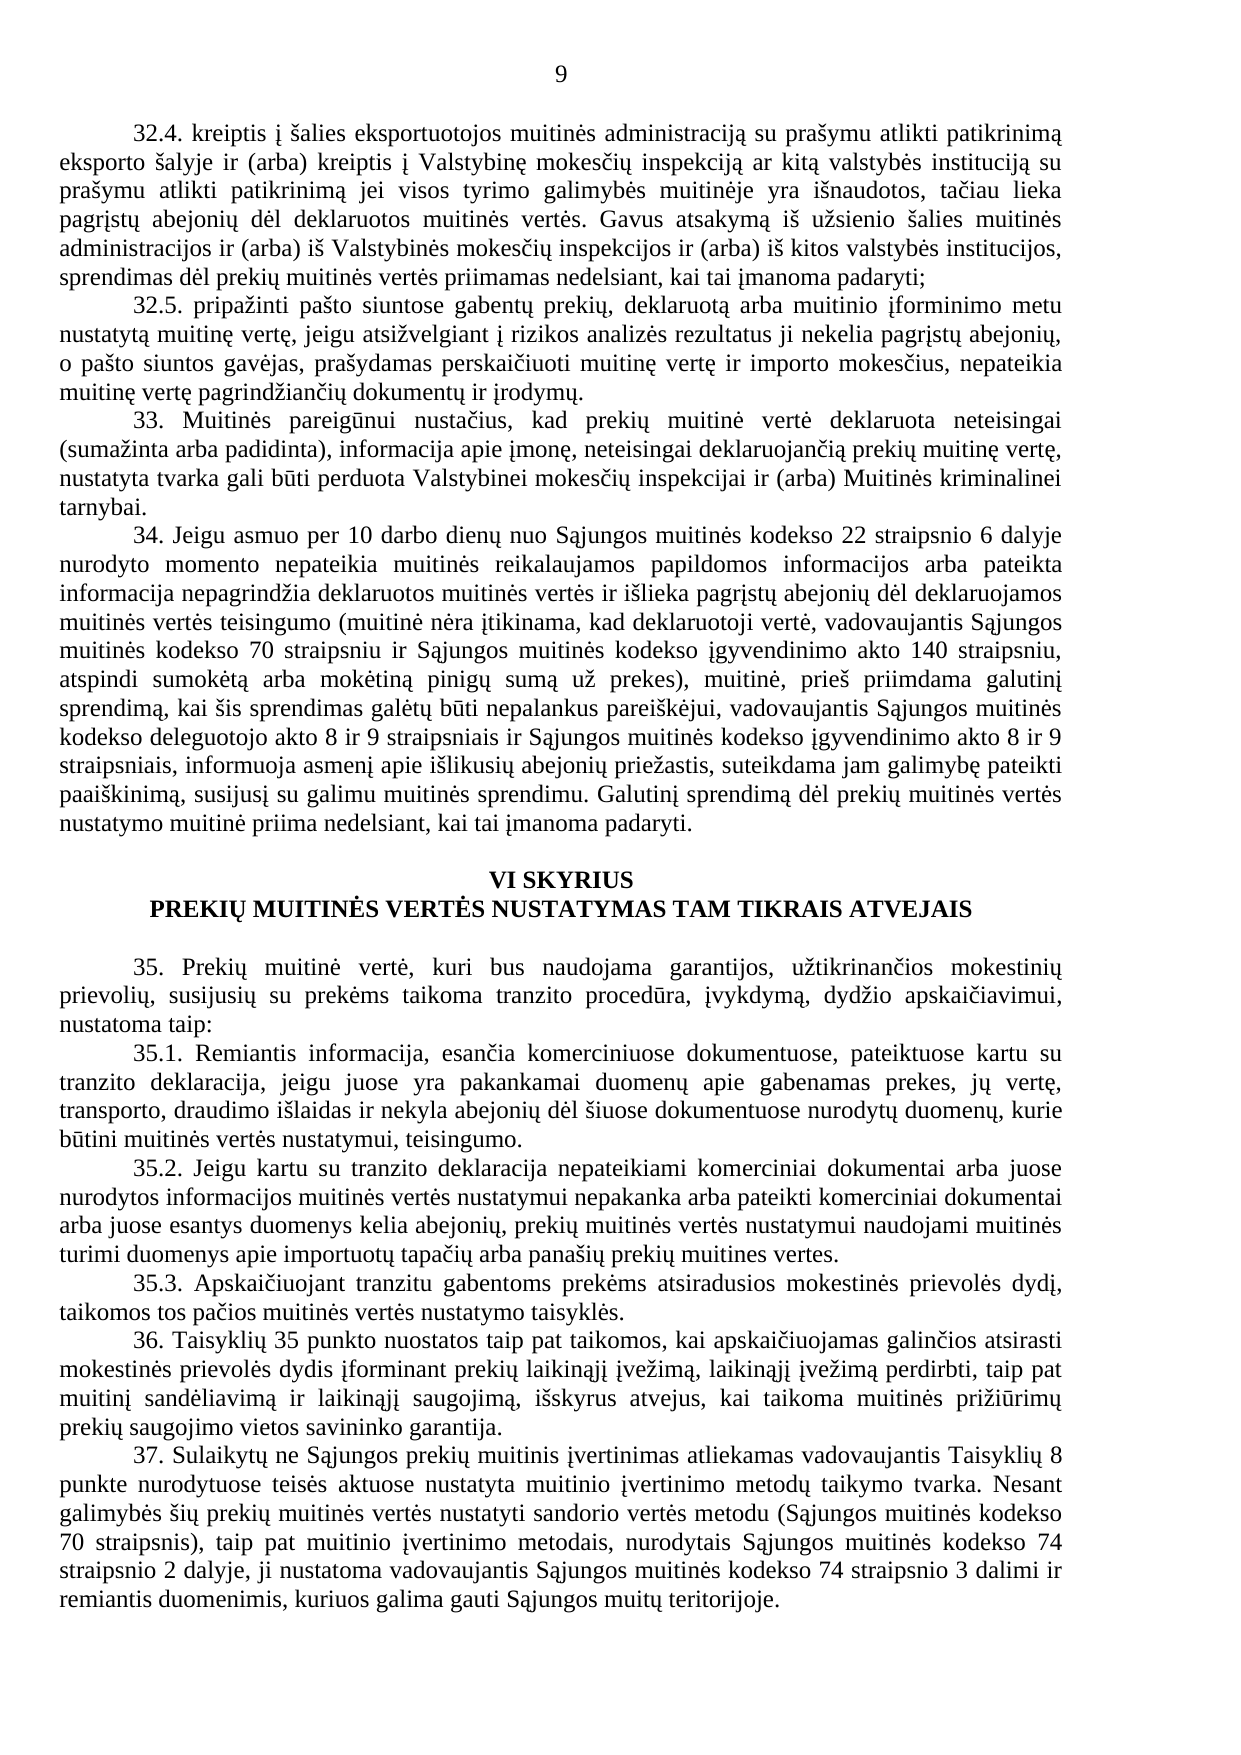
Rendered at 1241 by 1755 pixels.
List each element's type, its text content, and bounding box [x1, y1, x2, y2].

text 35. Prekių muitinė vertė, kuri bus naudojama garantijos, užtikrinančios mokestinių prievolių, susijusių su prekėms taikoma tranzito procedūra, įvykdymą, dydžio apskaičiavimui, nustatoma taip: [59, 952, 1063, 1038]
text VI SKYRIUS [59, 866, 1063, 894]
text 35.2. Jeigu kartu su tranzito deklaracija nepateikiami komerciniai dokumentai arba juose nurodytos informacijos muitinės vertės nustatymui nepakanka arba pateikti komerciniai dokumentai arba juose esantys duomenys kelia abejonių, prekių muitinės vertės nustatymui naudojami muitinės turimi duomenys apie importuotų tapačių arba panašių prekių muitines vertes. [59, 1153, 1063, 1268]
text 32.5. pripažinti pašto siuntose gabentų prekių, deklaruotą arba muitinio įforminimo metu nustatytą muitinę vertę, jeigu atsižvelgiant į rizikos analizės rezultatus ji nekelia pagrįstų abejonių, o pašto siuntos gavėjas, prašydamas perskaičiuoti muitinę vertę ir importo mokesčius, nepateikia muitinę vertę pagrindžiančių dokumentų ir įrodymų. [59, 291, 1063, 406]
text 34. Jeigu asmuo per 10 darbo dienų nuo Sąjungos muitinės kodekso 22 straipsnio 6 dalyje nurodyto momento nepateikia muitinės reikalaujamos papildomos informacijos arba pateikta informacija nepagrindžia deklaruotos muitinės vertės ir išlieka pagrįstų abejonių dėl deklaruojamos muitinės vertės teisingumo (muitinė nėra įtikinama, kad deklaruotoji vertė, vadovaujantis Sąjungos muitinės kodekso 70 straipsniu ir Sąjungos muitinės kodekso įgyvendinimo akto 140 straipsniu, atspindi sumokėtą arba mokėtiną pinigų sumą už prekes), muitinė, prieš priimdama galutinį sprendimą, kai šis sprendimas galėtų būti nepalankus pareiškėjui, vadovaujantis Sąjungos muitinės kodekso deleguotojo akto 8 ir 9 straipsniais ir Sąjungos muitinės kodekso įgyvendinimo akto 8 ir 9 straipsniais, informuoja asmenį apie išlikusių abejonių priežastis, suteikdama jam galimybę pateikti paaiškinimą, susijusį su galimu muitinės sprendimu. Galutinį sprendimą dėl prekių muitinės vertės nustatymo muitinė priima nedelsiant, kai tai įmanoma padaryti. [59, 521, 1063, 837]
text 37. Sulaikytų ne Sąjungos prekių muitinis įvertinimas atliekamas vadovaujantis Taisyklių 8 punkte nurodytuose teisės aktuose nustatyta muitinio įvertinimo metodų taikymo tvarka. Nesant galimybės šių prekių muitinės vertės nustatyti sandorio vertės metodu (Sąjungos muitinės kodekso 70 straipsnis), taip pat muitinio įvertinimo metodais, nurodytais Sąjungos muitinės kodekso 74 straipsnio 2 dalyje, ji nustatoma vadovaujantis Sąjungos muitinės kodekso 74 straipsnio 3 dalimi ir remiantis duomenimis, kuriuos galima gauti Sąjungos muitų teritorijoje. [59, 1441, 1063, 1613]
text 33. Muitinės pareigūnui nustačius, kad prekių muitinė vertė deklaruota neteisingai (sumažinta arba padidinta), informacija apie įmonę, neteisingai deklaruojančią prekių muitinę vertę, nustatyta tvarka gali būti perduota Valstybinei mokesčių inspekcijai ir (arba) Muitinės kriminalinei tarnybai. [59, 406, 1063, 521]
text 36. Taisyklių 35 punkto nuostatos taip pat taikomos, kai apskaičiuojamas galinčios atsirasti mokestinės prievolės dydis įforminant prekių laikinąjį įvežimą, laikinąjį įvežimą perdirbti, taip pat muitinį sandėliavimą ir laikinąjį saugojimą, išskyrus atvejus, kai taikoma muitinės prižiūrimų prekių saugojimo vietos savininko garantija. [59, 1326, 1063, 1441]
text 32.4. kreiptis į šalies eksportuotojos muitinės administraciją su prašymu atlikti patikrinimą eksporto šalyje ir (arba) kreiptis į Valstybinę mokesčių inspekciją ar kitą valstybės instituciją su prašymu atlikti patikrinimą jei visos tyrimo galimybės muitinėje yra išnaudotos, tačiau lieka pagrįstų abejonių dėl deklaruotos muitinės vertės. Gavus atsakymą iš užsienio šalies muitinės administracijos ir (arba) iš Valstybinės mokesčių inspekcijos ir (arba) iš kitos valstybės institucijos, sprendimas dėl prekių muitinės vertės priimamas nedelsiant, kai tai įmanoma padaryti; [59, 118, 1063, 291]
text 35.3. Apskaičiuojant tranzitu gabentoms prekėms atsiradusios mokestinės prievolės dydį, taikomos tos pačios muitinės vertės nustatymo taisyklės. [59, 1268, 1063, 1326]
text 35.1. Remiantis informacija, esančia komerciniuose dokumentuose, pateiktuose kartu su tranzito deklaracija, jeigu juose yra pakankamai duomenų apie gabenamas prekes, jų vertę, transporto, draudimo išlaidas ir nekyla abejonių dėl šiuose dokumentuose nurodytų duomenų, kurie būtini muitinės vertės nustatymui, teisingumo. [59, 1038, 1063, 1153]
text PREKIŲ MUITINĖS VERTĖS NUSTATYMAS TAM TIKRAIS ATVEJAIS [59, 894, 1063, 923]
